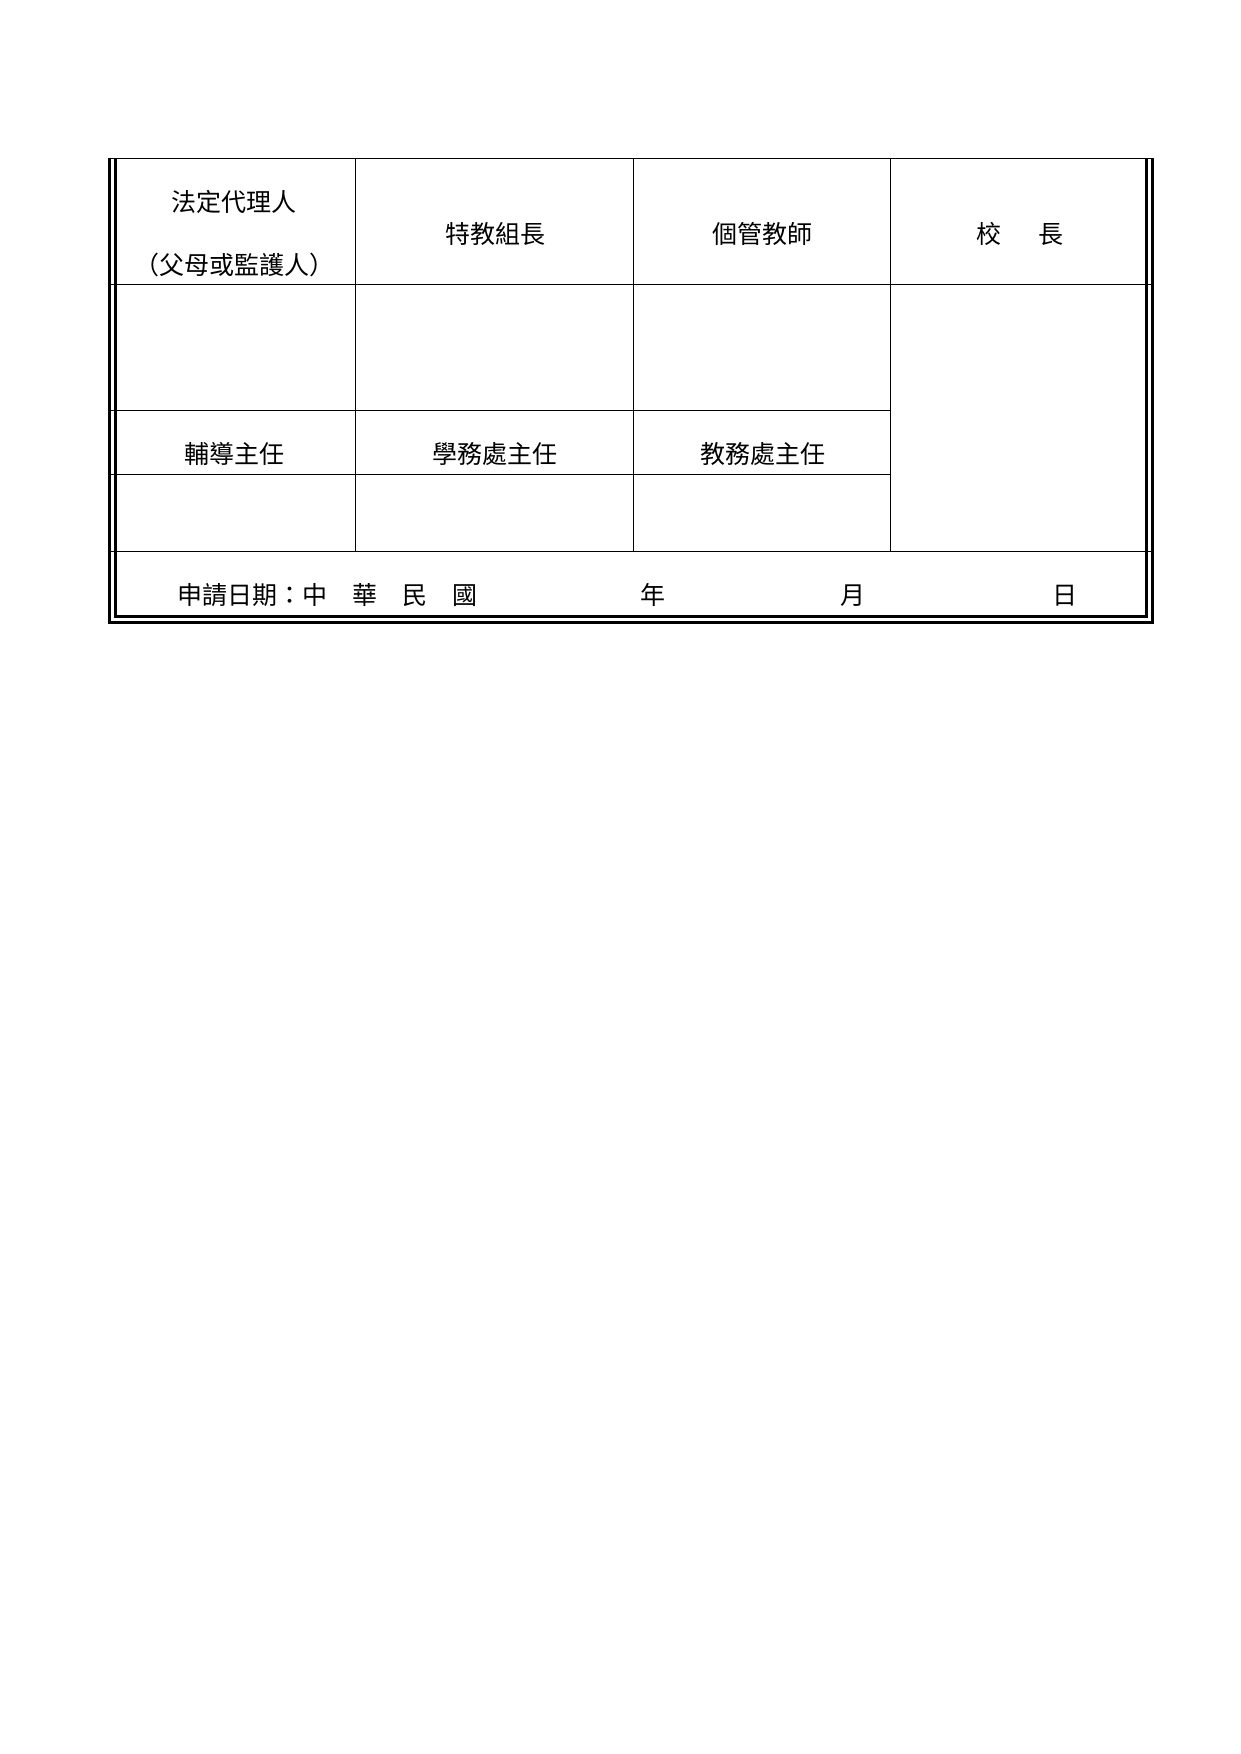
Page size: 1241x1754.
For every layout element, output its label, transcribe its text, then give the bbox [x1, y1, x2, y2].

table_cell [891, 285, 1145, 551]
table_cell [634, 475, 890, 551]
table_cell [117, 475, 355, 551]
table_cell [356, 285, 633, 410]
table_cell 法定代理人 （父母或監護人） [117, 159, 355, 284]
table_cell 申請日期：中 華 民 國 年 月 日 [117, 552, 1145, 614]
table_cell 特教組長 [356, 159, 633, 284]
table_cell 學務處主任 [356, 411, 633, 474]
table_cell [117, 285, 355, 410]
table_cell [356, 475, 633, 551]
table_cell 輔導主任 [117, 411, 355, 474]
table_cell 校 長 [891, 159, 1145, 284]
table_cell [634, 285, 890, 410]
table_cell 個管教師 [634, 159, 890, 284]
table_cell 教務處主任 [634, 411, 890, 474]
